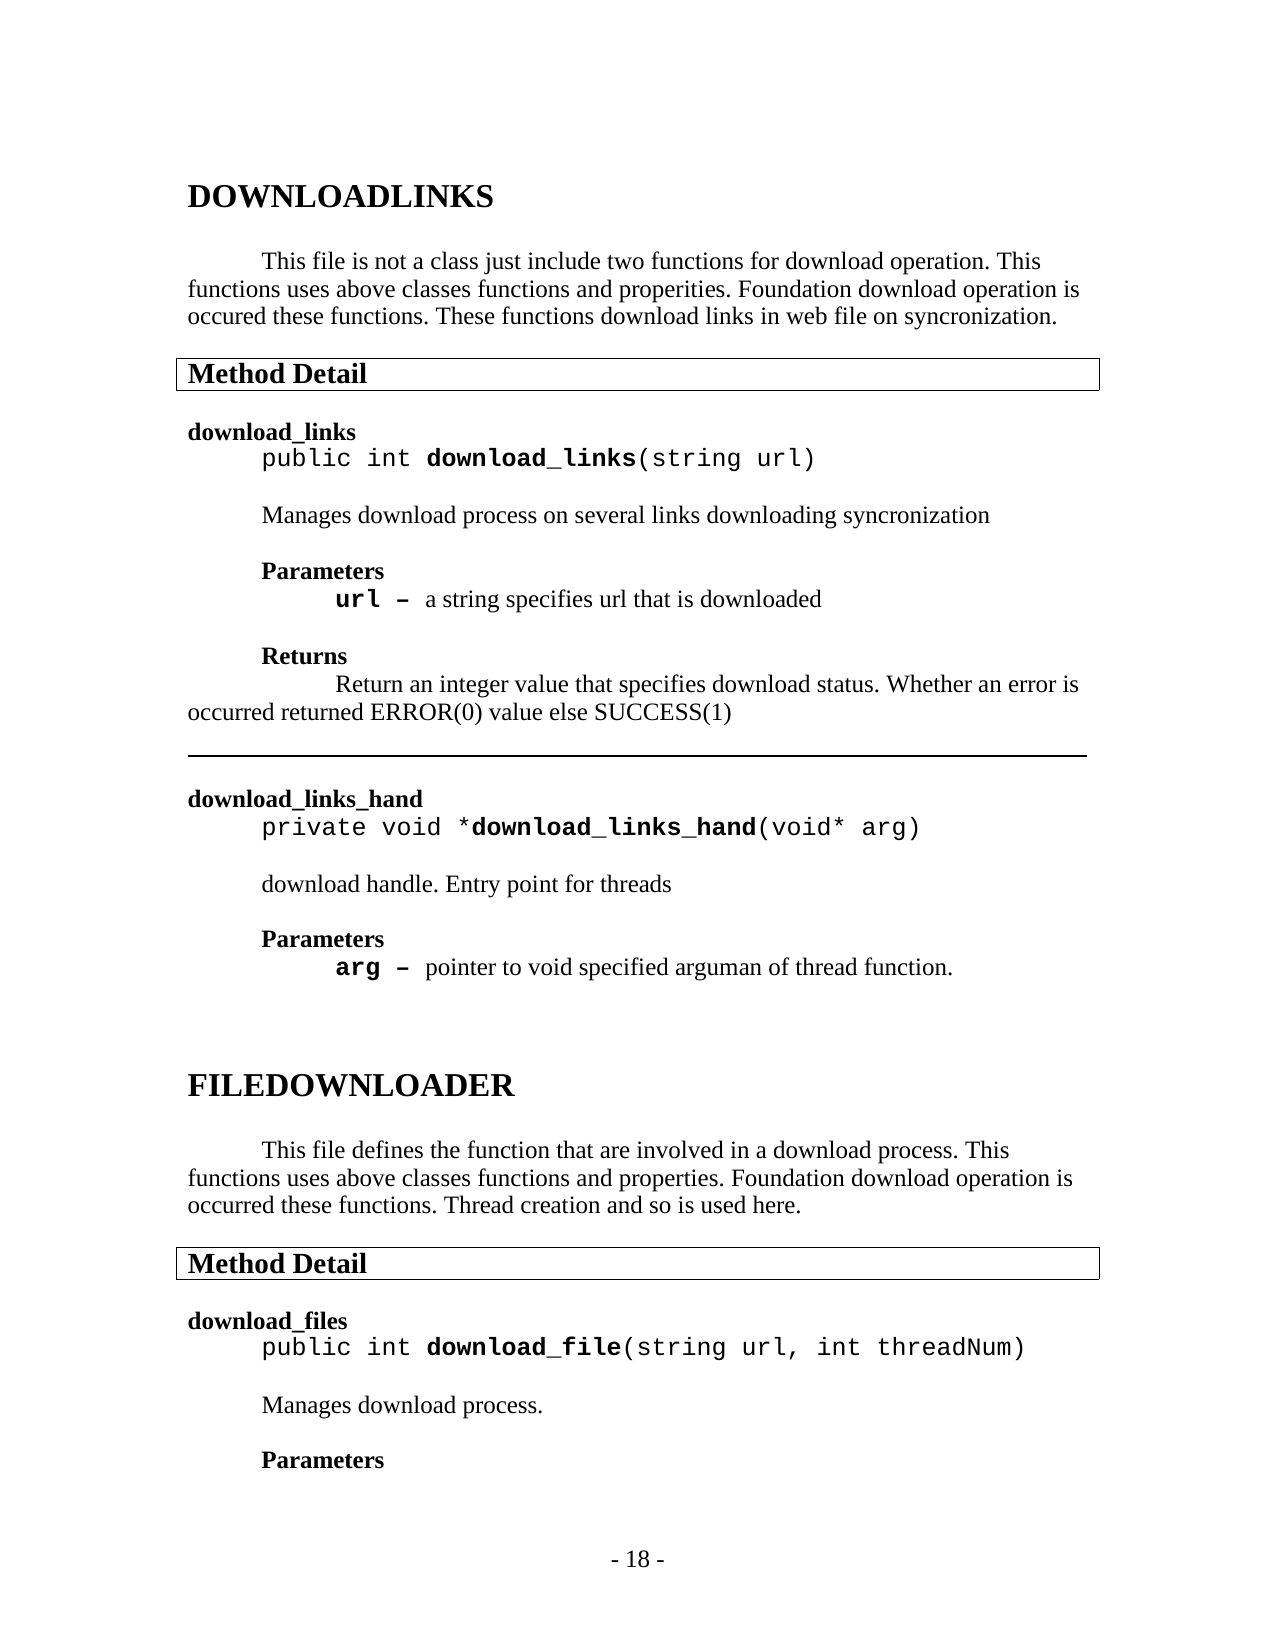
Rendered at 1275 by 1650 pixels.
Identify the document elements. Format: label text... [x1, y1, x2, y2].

text Manages download process on several links downloading syncronization [187, 502, 1087, 529]
text FILEDOWNLOADER [187, 1067, 1087, 1104]
text Parameters [187, 557, 1087, 585]
table_header Method Detail [177, 1248, 1099, 1279]
text Return an integer value that specifies download status. Whether an error is occurred returned ERROR(0) value else SUCCESS(1) [187, 670, 1087, 725]
text download_links_hand [187, 785, 1087, 813]
text Parameters [187, 926, 1087, 953]
text arg – pointer to void specified arguman of thread function. [187, 953, 1087, 983]
text download_files [187, 1307, 1087, 1335]
text This file is not a class just include two functions for download operation. This functions uses above classes functions and properities. Foundation download operation is occured these functions. These functions download links in web file on syncronization. [187, 247, 1087, 330]
text DOWNLOADLINKS [187, 178, 1087, 215]
text download_links [187, 418, 1087, 446]
text public int download_links(string url) [187, 446, 1087, 474]
table_header Method Detail [177, 359, 1099, 390]
text public int download_file(string url, int threadNum) [187, 1335, 1087, 1363]
text This file defines the function that are involved in a download process. This functions uses above classes functions and properties. Foundation download operation is occurred these functions. Thread creation and so is used here. [187, 1136, 1087, 1219]
text Parameters [187, 1446, 1087, 1474]
text url – a string specifies url that is downloaded [187, 585, 1087, 614]
text private void *download_links_hand(void* arg) [187, 813, 1087, 842]
text download handle. Entry point for threads [187, 870, 1087, 898]
text Returns [187, 642, 1087, 670]
text Manages download process. [187, 1391, 1087, 1418]
